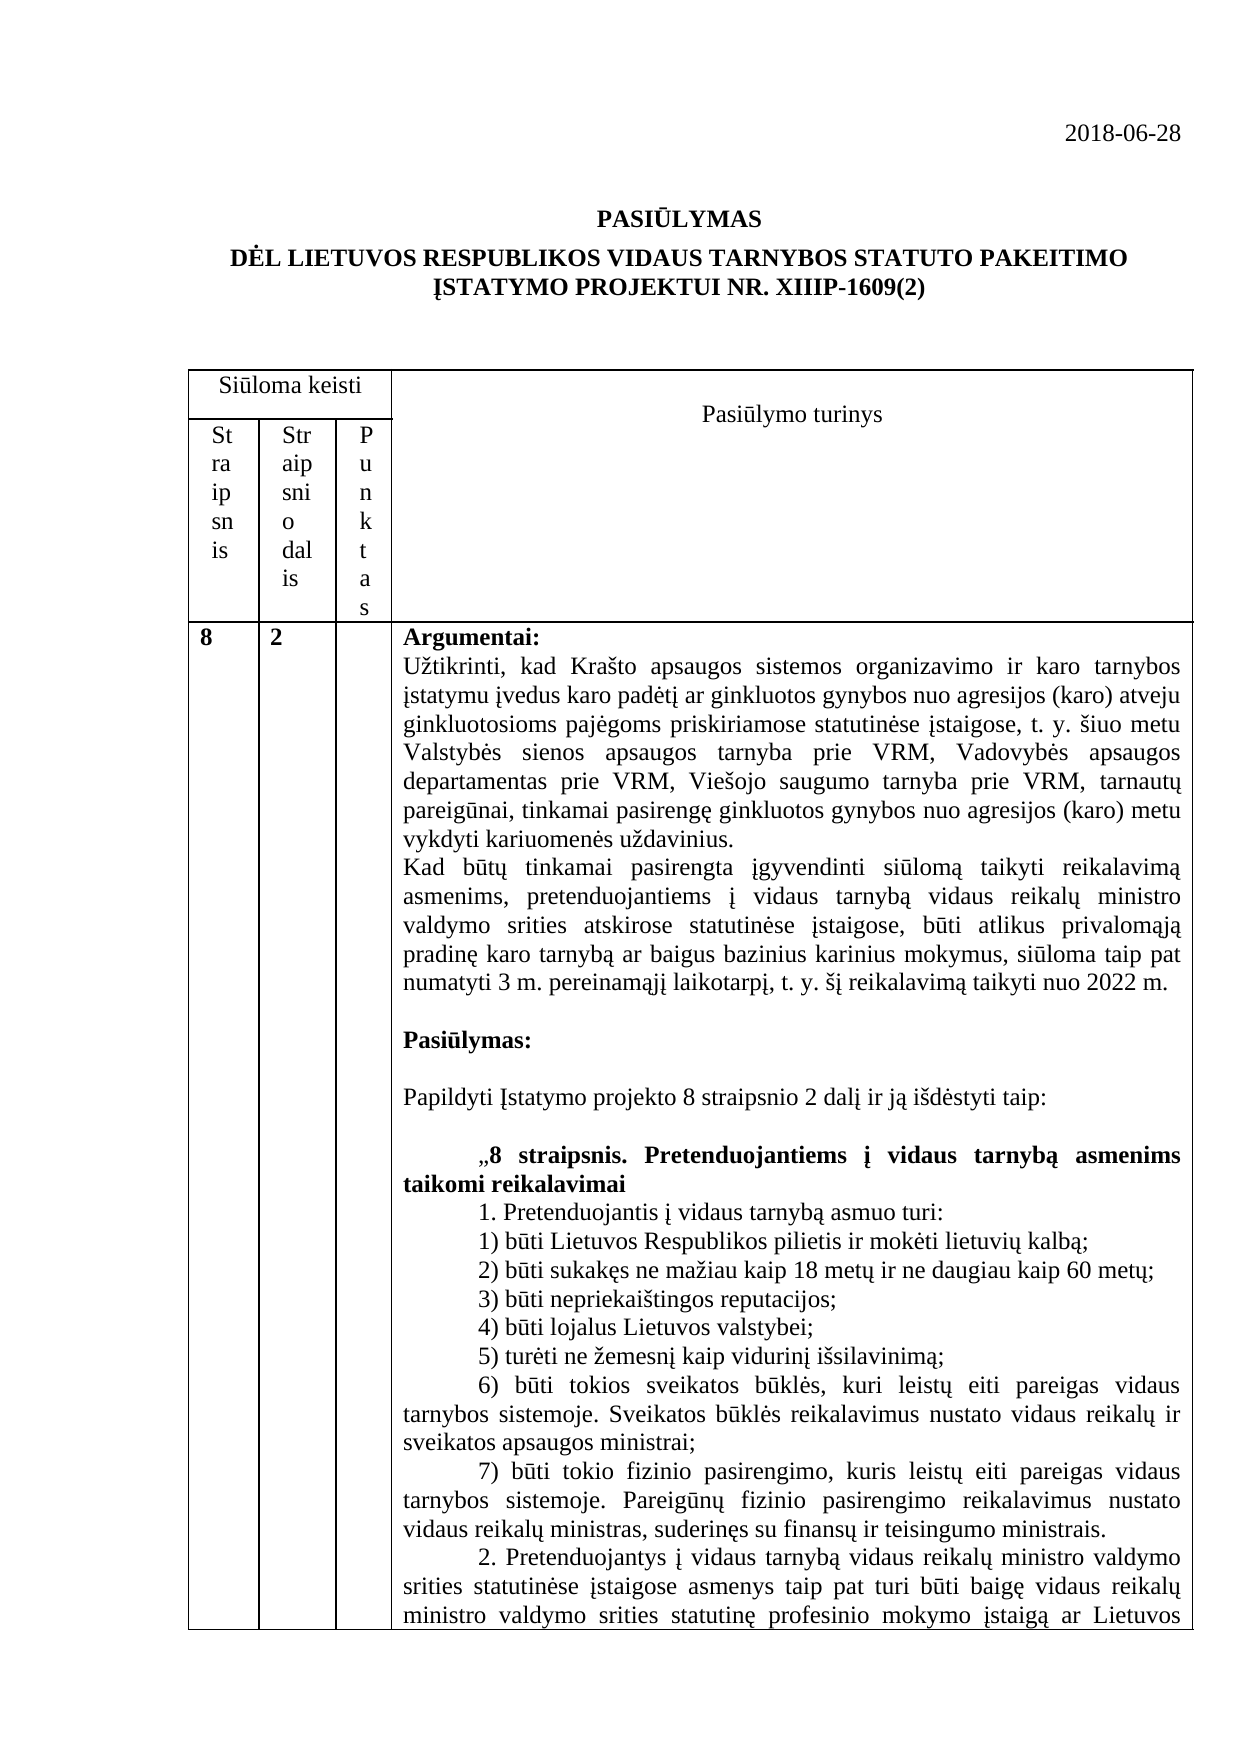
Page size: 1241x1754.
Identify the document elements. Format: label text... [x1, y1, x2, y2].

table_header Siūloma keisti [189, 371, 391, 418]
table_cell 2 [260, 623, 335, 1629]
text 2018-06-28 [177, 118, 1181, 147]
text DĖL LIETUVOS RESPUBLIKOS VIDAUS TARNYBOS STATUTO PAKEITIMO ĮSTATYMO PROJEKTUI nR. xIIIP-1609(2) [177, 243, 1181, 301]
text PASIŪLYMAS [177, 204, 1181, 233]
table_header Pasiūlymo turinys [392, 371, 1192, 621]
table_cell Straipsnis [189, 420, 258, 621]
table_cell [337, 623, 391, 1629]
table_cell Punktas [337, 420, 391, 621]
table_cell Straipsnio dalis [260, 420, 335, 621]
table_cell Argumentai: Užtikrinti, kad Krašto apsaugos sistemos organizavimo ir karo tarnybos įstatymu įvedus karo padėtį ar ginkluotos gynybos nuo agresijos (karo) atveju ginkluotosioms pajėgoms priskiriamose statutinėse įstaigose, t. y. šiuo metu Valstybės sienos apsaugos tarnyba prie VRM, Vadovybės apsaugos departamentas prie VRM, Viešojo saugumo tarnyba prie VRM, tarnautų pareigūnai, tinkamai pasirengę ginkluotos gynybos nuo agresijos (karo) metu vykdyti kariuomenės uždavinius. Kad būtų tinkamai pasirengta įgyvendinti siūlomą taikyti reikalavimą asmenims, pretenduojantiems į vidaus tarnybą vidaus reikalų ministro valdymo srities atskirose statutinėse įstaigose, būti atlikus privalomąją pradinę karo tarnybą ar baigus bazinius karinius mokymus, siūloma taip pat numatyti 3 m. pereinamąjį laikotarpį, t. y. šį reikalavimą taikyti nuo 2022 m. Pasiūlymas: Papildyti Įstatymo projekto 8 straipsnio 2 dalį ir ją išdėstyti taip: „8 straipsnis. Pretenduojantiems į vidaus tarnybą asmenims taikomi reikalavimai 1. Pretenduojantis į vidaus tarnybą asmuo turi: 1) būti Lietuvos Respublikos pilietis ir mokėti lietuvių kalbą; 2) būti sukakęs ne mažiau kaip 18 metų ir ne daugiau kaip 60 metų; 3) būti nepriekaištingos reputacijos; 4) būti lojalus Lietuvos valstybei; 5) turėti ne žemesnį kaip vidurinį išsilavinimą; 6) būti tokios sveikatos būklės, kuri leistų eiti pareigas vidaus tarnybos sistemoje. Sveikatos būklės reikalavimus nustato vidaus reikalų ir sveikatos apsaugos ministrai; 7) būti tokio fizinio pasirengimo, kuris leistų eiti pareigas vidaus tarnybos sistemoje. Pareigūnų fizinio pasirengimo reikalavimus nustato vidaus reikalų ministras, suderinęs su finansų ir teisingumo ministrais. 2. Pretenduojantys į vidaus tarnybą vidaus reikalų ministro valdymo srities statutinėse įstaigose asmenys taip pat turi būti baigę vidaus reikalų ministro valdymo srities statutinę profesinio mokymo įstaigą ar Lietuvos [392, 623, 1192, 1629]
table_cell 8 [189, 623, 258, 1629]
